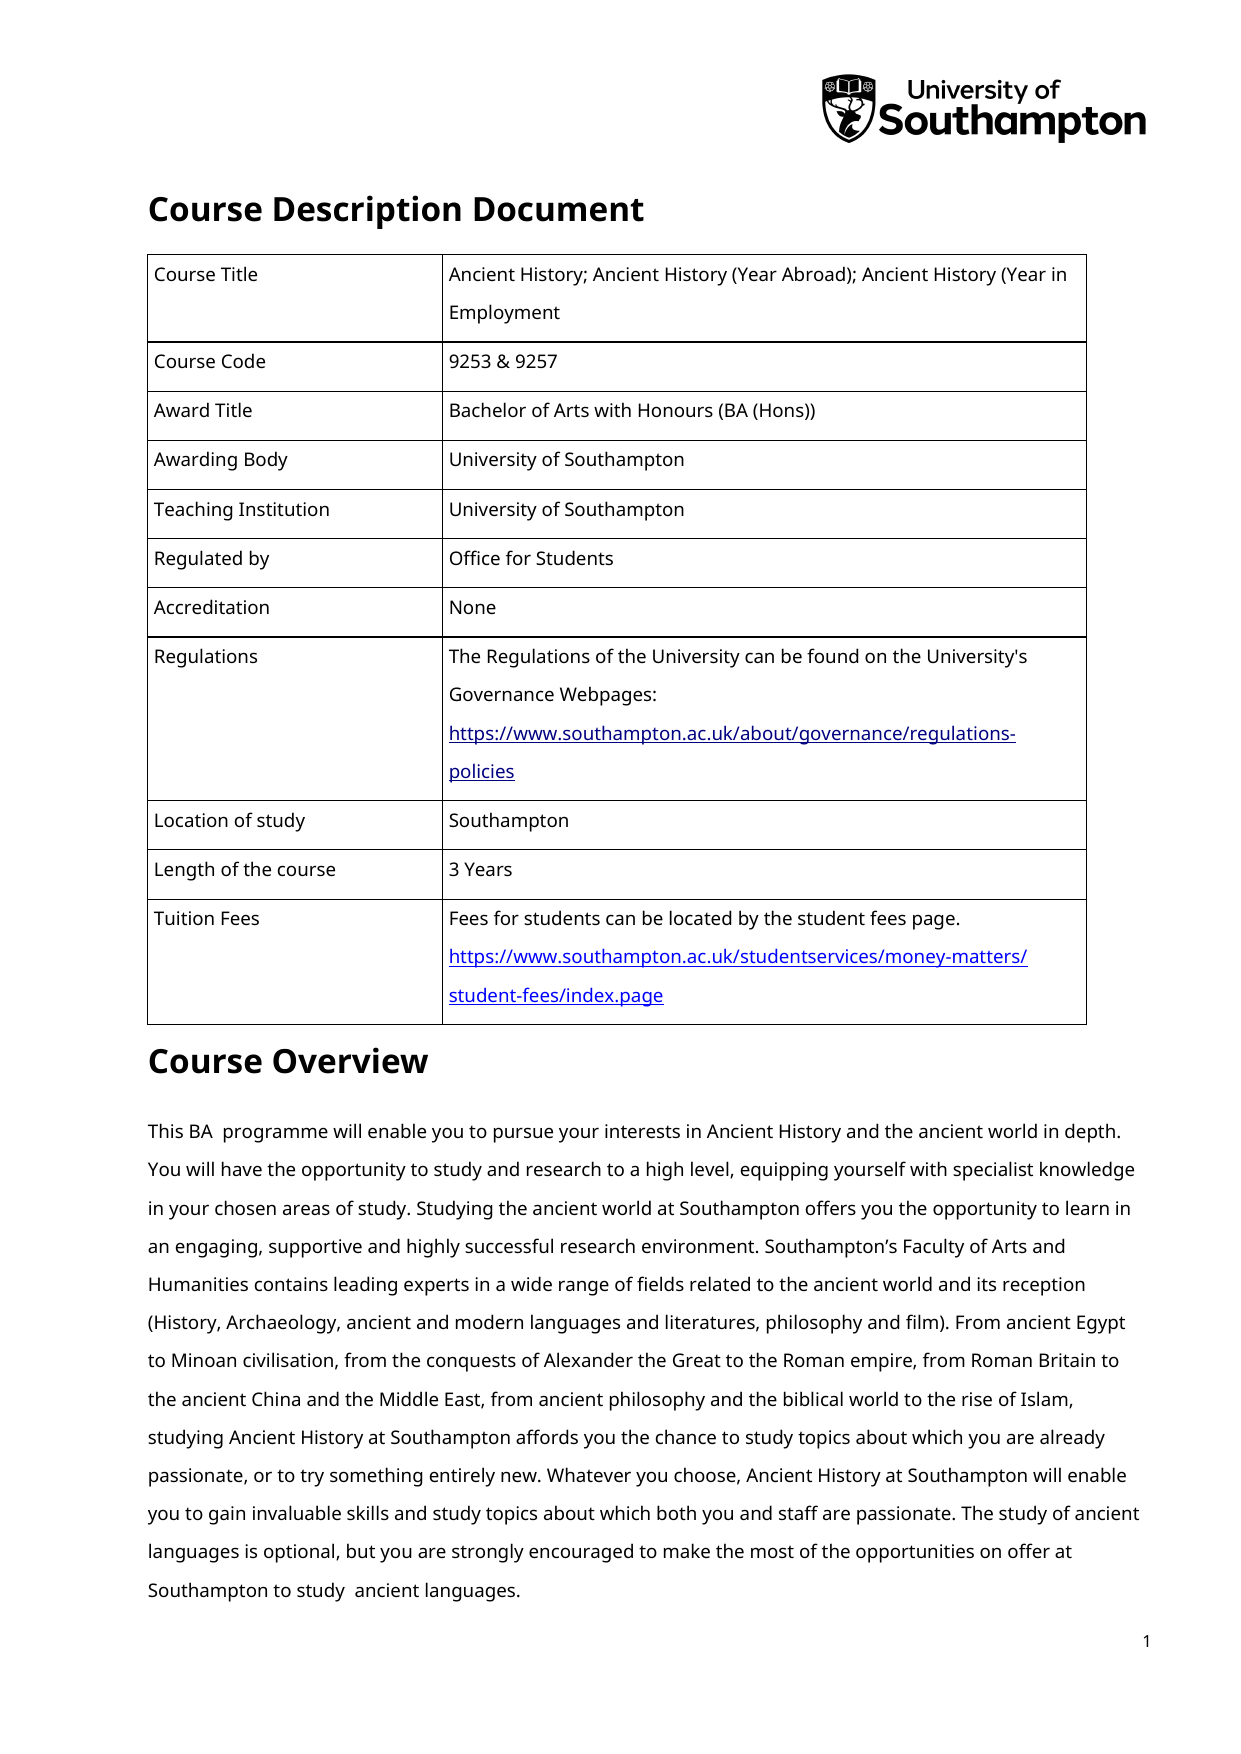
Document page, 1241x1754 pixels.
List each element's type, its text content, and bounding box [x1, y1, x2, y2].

table_cell Bachelor of Arts with Honours (BA (Hons)) [443, 392, 1086, 440]
table_cell Regulated by [148, 539, 442, 587]
table_cell University of Southampton [443, 441, 1086, 489]
table_cell Fees for students can be located by the student fees page. https://www.southampton.ac.uk/studentservices/money-matters/student-fees/index.page [443, 900, 1086, 1024]
table_cell None [443, 588, 1086, 636]
table_cell 9253 & 9257 [443, 343, 1086, 391]
table_cell University of Southampton [443, 490, 1086, 538]
table_cell 3 Years [443, 850, 1086, 898]
table_cell Accreditation [148, 588, 442, 636]
table_cell Length of the course [148, 850, 442, 898]
table_cell Location of study [148, 801, 442, 849]
table_cell Award Title [148, 392, 442, 440]
table_cell Southampton [443, 801, 1086, 849]
table_header Ancient History; Ancient History (Year Abroad); Ancient History (Year in Employment [443, 255, 1086, 341]
text This BA programme will enable you to pursue your interests in Ancient History and the ancient world in depth. You will have the opportunity to study and research to a high level, equipping yourself with specialist knowledge in your chosen areas of study. Studying the ancient world at Southampton offers you the opportunity to learn in an engaging, supportive and highly successful research environment. Southampton’s Faculty of Arts and Humanities contains leading experts in a wide range of fields related to the ancient world and its reception (History, Archaeology, ancient and modern languages and literatures, philosophy and film). From ancient Egypt to Minoan civilisation, from the conquests of Alexander the Great to the Roman empire, from Roman Britain to the ancient China and the Middle East, from ancient philosophy and the biblical world to the rise of Islam, studying Ancient History at Southampton affords you the chance to study topics about which you are already passionate, or to try something entirely new. Whatever you choose, Ancient History at Southampton will enable you to gain invaluable skills and study topics about which both you and staff are passionate. The study of ancient languages is optional, but you are strongly encouraged to make the most of the opportunities on offer at Southampton to study ancient languages. [148, 1118, 1145, 1603]
table_cell Office for Students [443, 539, 1086, 587]
subtitle Course Overview [148, 1038, 1152, 1083]
subtitle Course Description Document [148, 186, 1152, 231]
table_cell Regulations [148, 638, 442, 800]
table_cell Tuition Fees [148, 900, 442, 1024]
table_cell Awarding Body [148, 441, 442, 489]
table_header Course Title [148, 255, 442, 341]
table_cell The Regulations of the University can be found on the University's Governance Webpages: https://www.southampton.ac.uk/about/governance/regulations-policies [443, 638, 1086, 800]
table_cell Teaching Institution [148, 490, 442, 538]
table_cell Course Code [148, 343, 442, 391]
